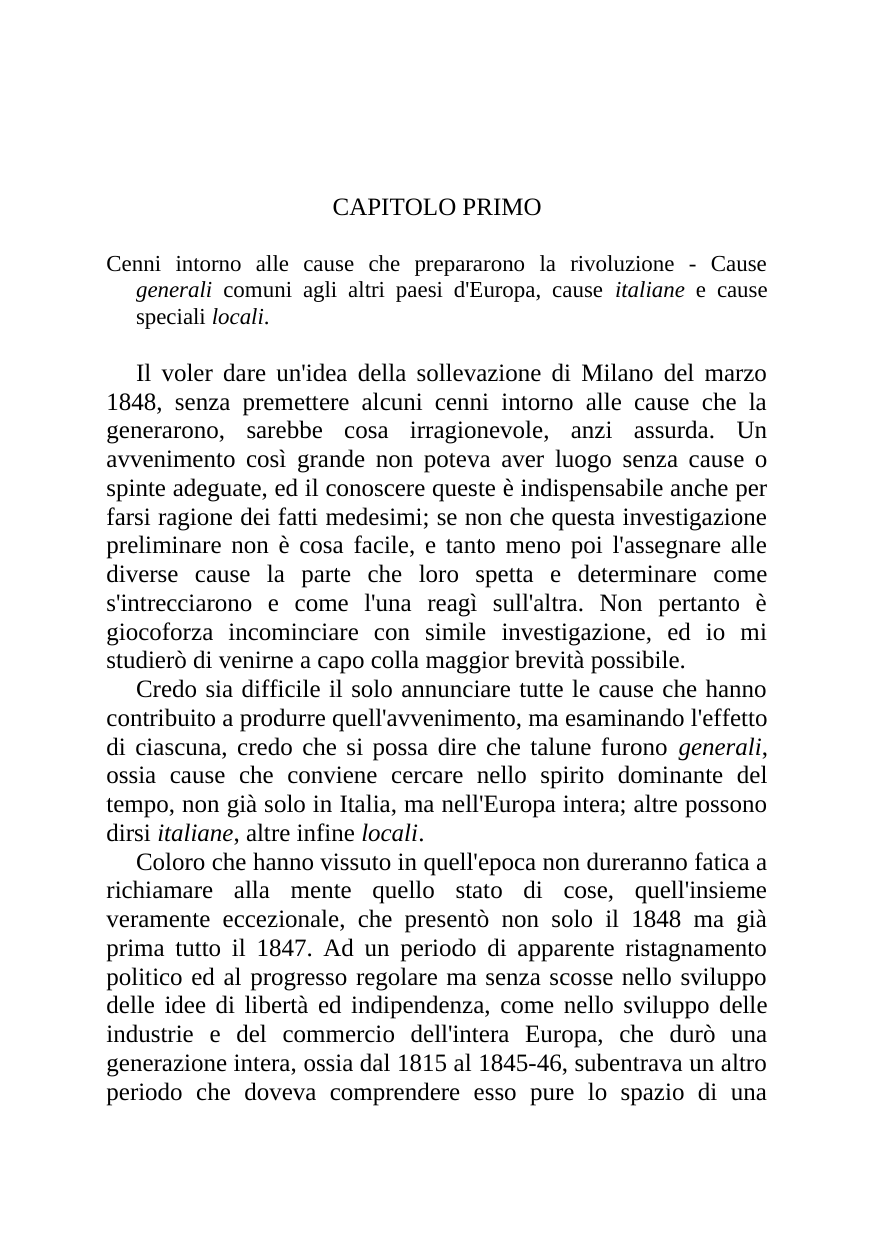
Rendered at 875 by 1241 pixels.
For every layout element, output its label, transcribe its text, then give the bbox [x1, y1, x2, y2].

text Coloro che hanno vissuto in quell'epoca non dureranno fatica a richiamare alla mente quello stato di cose, quell'insieme veramente eccezionale, che presentò non solo il 1848 ma già prima tutto il 1847. Ad un periodo di apparente ristagnamento politico ed al progresso regolare ma senza scosse nello sviluppo delle idee di libertà ed indipendenza, come nello sviluppo delle industrie e del commercio dell'intera Europa, che durò una generazione intera, ossia dal 1815 al 1845-46, subentrava un altro periodo che doveva comprendere esso pure lo spazio di una [106, 847, 768, 1105]
text Il voler dare un'idea della sollevazione di Milano del marzo 1848, senza premettere alcuni cenni intorno alle cause che la generarono, sarebbe cosa irragionevole, anzi assurda. Un avvenimento così grande non poteva aver luogo senza cause o spinte adeguate, ed il conoscere queste è indispensabile anche per farsi ragione dei fatti medesimi; se non che questa investigazione preliminare non è cosa facile, e tanto meno poi l'assegnare alle diverse cause la parte che loro spetta e determinare come s'intrecciarono e come l'una reagì sull'altra. Non pertanto è giocoforza incominciare con simile investigazione, ed io mi studierò di venirne a capo colla maggior brevità possibile. [106, 358, 768, 674]
text CAPITOLO PRIMO [106, 192, 768, 221]
text Credo sia difficile il solo annunciare tutte le cause che hanno contribuito a produrre quell'avvenimento, ma esaminando l'effetto di ciascuna, credo che si possa dire che talune furono generali, ossia cause che conviene cercare nello spirito dominante del tempo, non già solo in Italia, ma nell'Europa intera; altre possono dirsi italiane, altre infine locali. [106, 674, 768, 847]
text Cenni intorno alle cause che prepararono la rivoluzione - Cause generali comuni agli altri paesi d'Europa, cause italiane e cause speciali locali. [106, 250, 768, 329]
